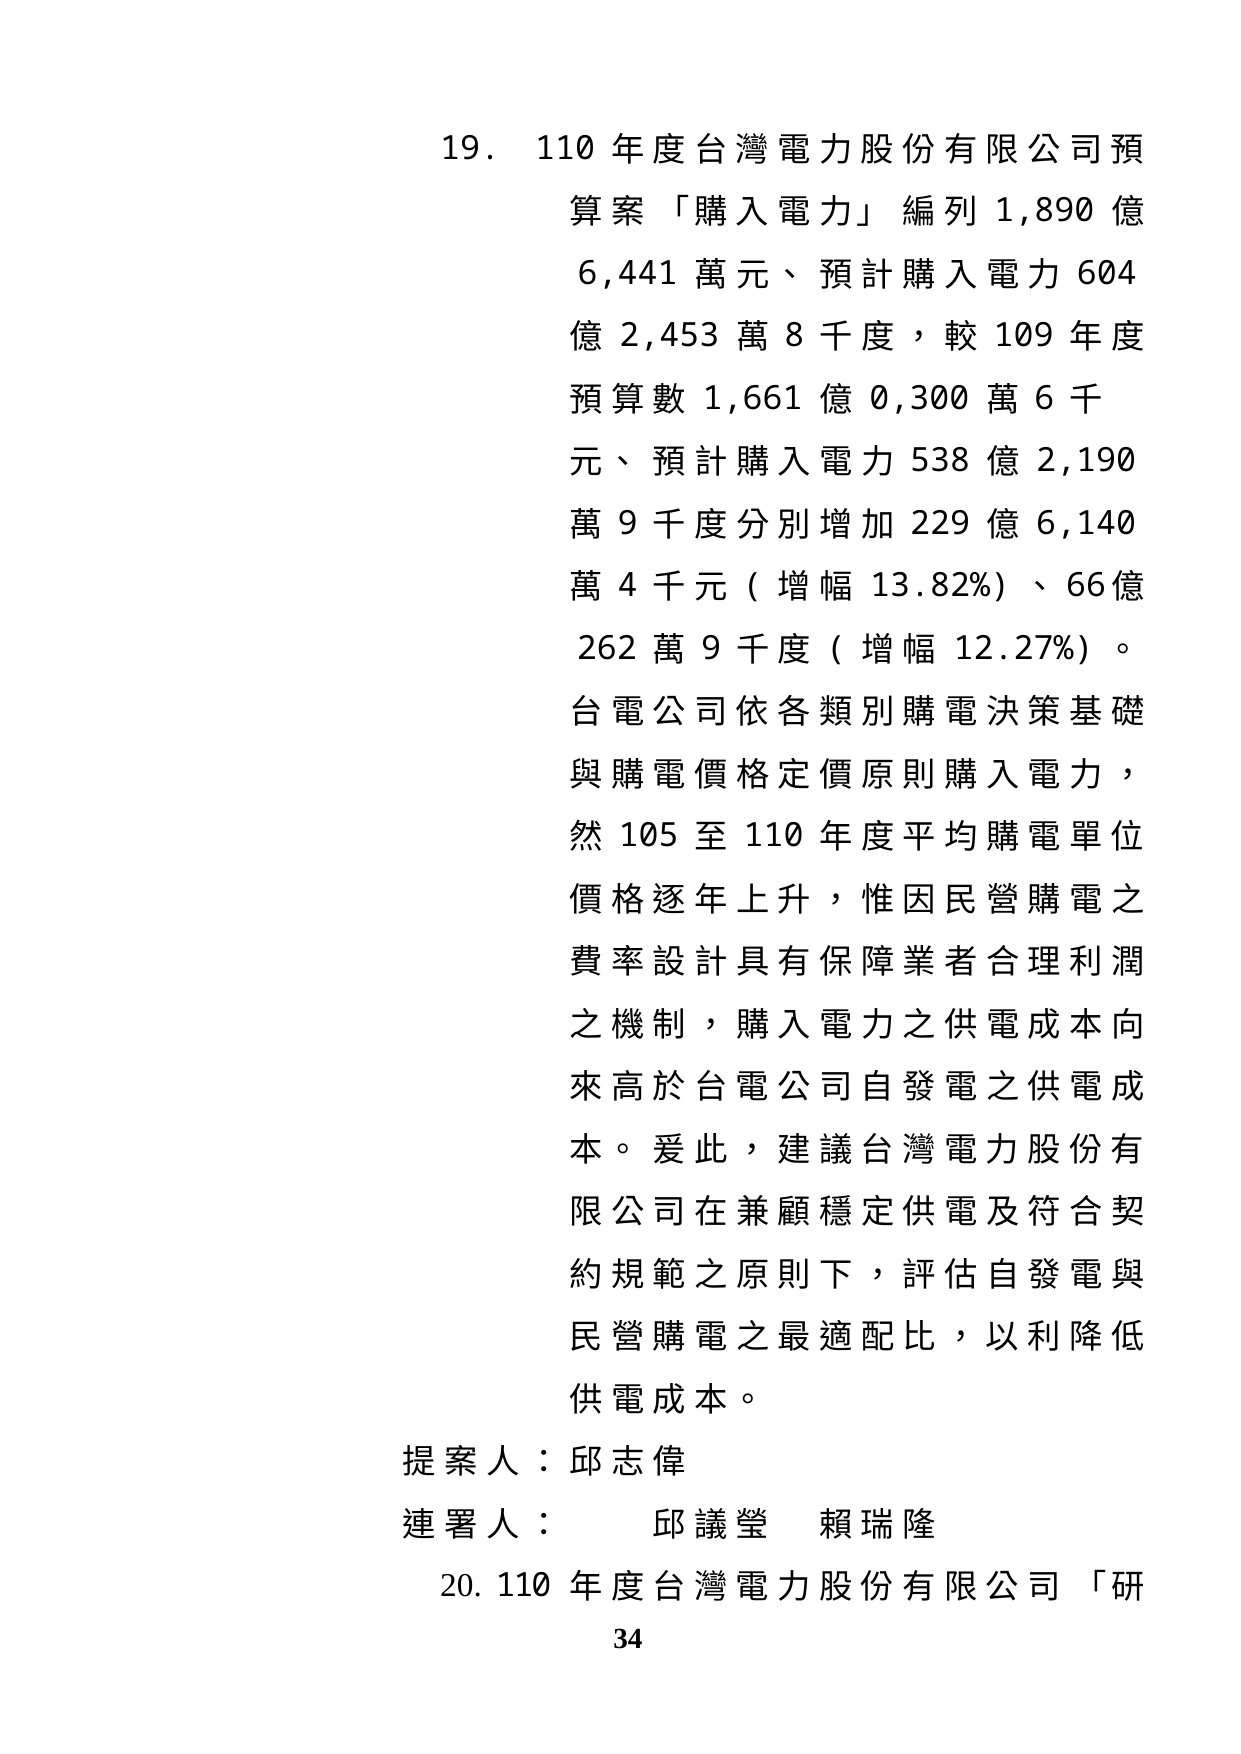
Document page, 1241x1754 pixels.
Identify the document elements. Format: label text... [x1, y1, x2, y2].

list 110年度台灣電力股份有限公司「研究發展費用－稅捐與規費－其他規費」編列依「能源管理法」規定繳交能源研究發展基金費用30億2,234萬7千元，較109年度預算數18億3,723萬3千元增加11億8,511萬4千元，增幅64.51%。本項費用係依「能源管理法」規定提列，因提撥費率由千分之三提高至千分之五上限，致110年度預計繳交金額大幅增加。然台電公司自95年度起，連年發生重大虧損，103年度起雖已轉虧為盈，惟截至109年9月底止，尚有累積虧損約717億元待彌補，負債總額高達1兆8,117億元，負債比率85.06%，又110年度預計利息費用高達208億3,100萬餘元，反映財務負擔相當沉重，而連年撥付巨額能源研究發展基金費用，實質增加營運負擔與供電成本，終將轉嫁由全民繳納之電費負擔，恐非全民之福。爰此，建議經濟部審慎檢討能源研究發展基金之運用效能。 [432, 1542, 1148, 1605]
list 110年度台灣電力股份有限公司預算案「購入電力」編列1,890億6,441萬元、預計購入電力604億2,453萬8千度，較109年度預算數1,661億0,300萬6千元、預計購入電力538億2,190萬9千度分別增加229億6,140萬4千元(增幅13.82%)、66億262萬9千度(增幅12.27%)。台電公司依各類別購電決策基礎與購電價格定價原則購入電力，然105至110年度平均購電單位價格逐年上升，惟因民營購電之費率設計具有保障業者合理利潤之機制，購入電力之供電成本向來高於台電公司自發電之供電成本。爰此，建議台灣電力股份有限公司在兼顧穩定供電及符合契約規範之原則下，評估自發電與民營購電之最適配比，以利降低供電成本。 [432, 105, 1148, 1417]
text 連署人： 邱議瑩 賴瑞隆 [384, 1480, 1044, 1542]
text 提案人：邱志偉 [384, 1417, 1044, 1480]
